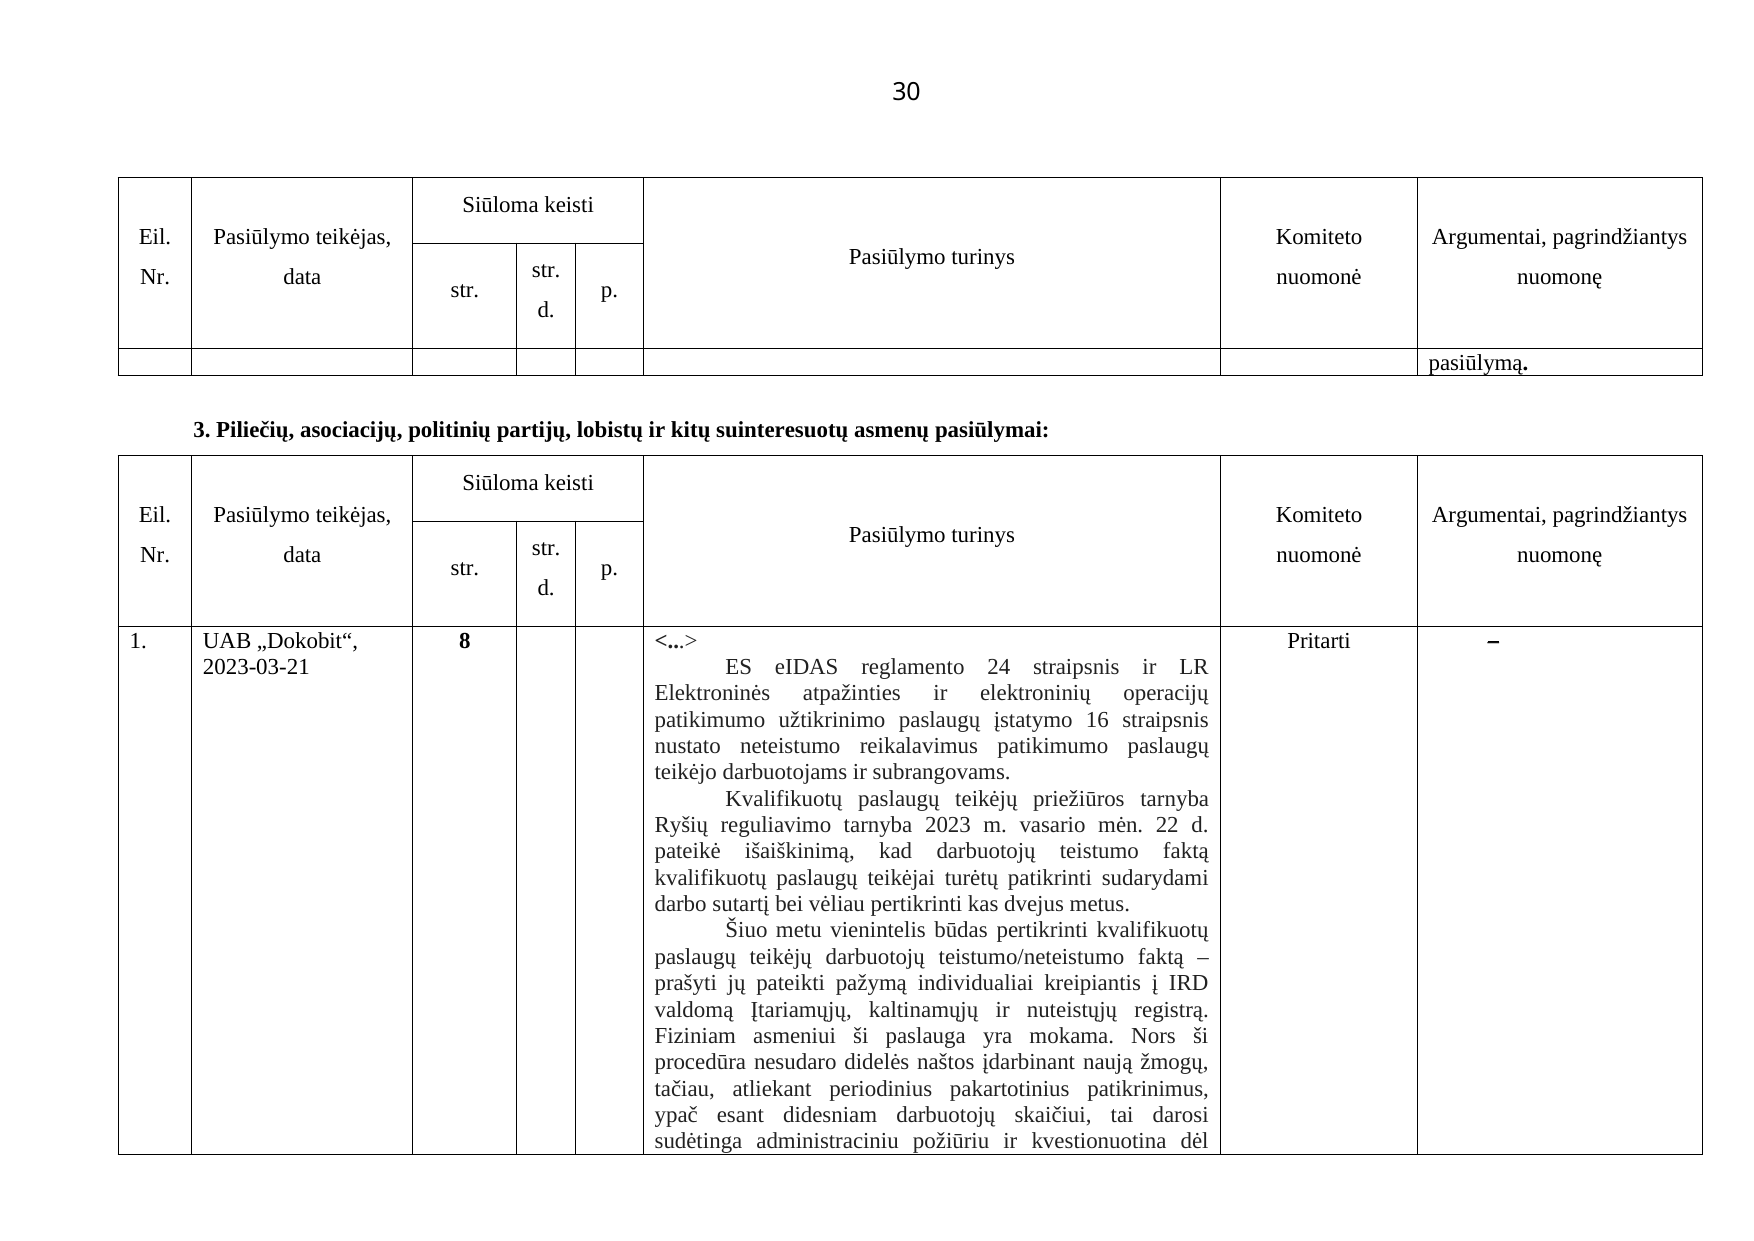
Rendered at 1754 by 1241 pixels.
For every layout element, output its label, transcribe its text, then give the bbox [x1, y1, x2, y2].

table_cell 1. [119, 627, 191, 1154]
table_cell [576, 349, 643, 375]
table_cell [517, 349, 575, 375]
table_cell [192, 349, 412, 375]
table_header Eil. Nr. [119, 456, 191, 626]
table_cell p. [576, 522, 643, 626]
subtitle 3. Piliečių, asociacijų, politinių partijų, lobistų ir kitų suinteresuotų asmenų pasiūlymai: [118, 416, 1695, 442]
table_cell <...> ES eIDAS reglamento 24 straipsnis ir LR Elektroninės atpažinties ir elektroninių operacijų patikimumo užtikrinimo paslaugų įstatymo 16 straipsnis nustato neteistumo reikalavimus patikimumo paslaugų teikėjo darbuotojams ir subrangovams. Kvalifikuotų paslaugų teikėjų priežiūros tarnyba Ryšių reguliavimo tarnyba 2023 m. vasario mėn. 22 d. pateikė išaiškinimą, kad darbuotojų teistumo faktą kvalifikuotų paslaugų teikėjai turėtų patikrinti sudarydami darbo sutartį bei vėliau pertikrinti kas dvejus metus. Šiuo metu vienintelis būdas pertikrinti kvalifikuotų paslaugų teikėjų darbuotojų teistumo/neteistumo faktą – prašyti jų pateikti pažymą individualiai kreipiantis į IRD valdomą Įtariamųjų, kaltinamųjų ir nuteistųjų registrą. Fiziniam asmeniui ši paslauga yra mokama. Nors ši procedūra nesudaro didelės naštos įdarbinant naują žmogų, tačiau, atliekant periodinius pakartotinius patikrinimus, ypač esant didesniam darbuotojų skaičiui, tai darosi sudėtinga administraciniu požiūriu ir kvestionuotina dėl [644, 627, 1220, 1154]
table_header Siūloma keisti [413, 178, 643, 243]
table_header Eil. Nr. [119, 178, 191, 348]
table_cell – [1418, 627, 1702, 1154]
table_header Komiteto nuomonė [1221, 178, 1417, 348]
table_header Siūloma keisti [413, 456, 643, 521]
table_cell str. d. [517, 244, 575, 348]
table_cell str. d. [517, 522, 575, 626]
table_header Argumentai, pagrindžiantys nuomonę [1418, 456, 1702, 626]
table_cell [644, 349, 1220, 375]
table_cell Pritarti [1221, 627, 1417, 1154]
table_cell [1221, 349, 1417, 375]
table_header Pasiūlymo teikėjas, data [192, 178, 412, 348]
table_cell str. [413, 244, 516, 348]
table_cell 8 [413, 627, 516, 1154]
table_cell pasiūlymą. [1418, 349, 1702, 375]
table_cell [413, 349, 516, 375]
table_cell [119, 349, 191, 375]
table_cell [576, 627, 643, 1154]
table_header Pasiūlymo turinys [644, 456, 1220, 626]
table_header Pasiūlymo teikėjas, data [192, 456, 412, 626]
table_cell UAB „Dokobit“, 2023-03-21 [192, 627, 412, 1154]
table_header Komiteto nuomonė [1221, 456, 1417, 626]
table_cell p. [576, 244, 643, 348]
table_header Pasiūlymo turinys [644, 178, 1220, 348]
table_cell [517, 627, 575, 1154]
table_header Argumentai, pagrindžiantys nuomonę [1418, 178, 1702, 348]
table_cell str. [413, 522, 516, 626]
